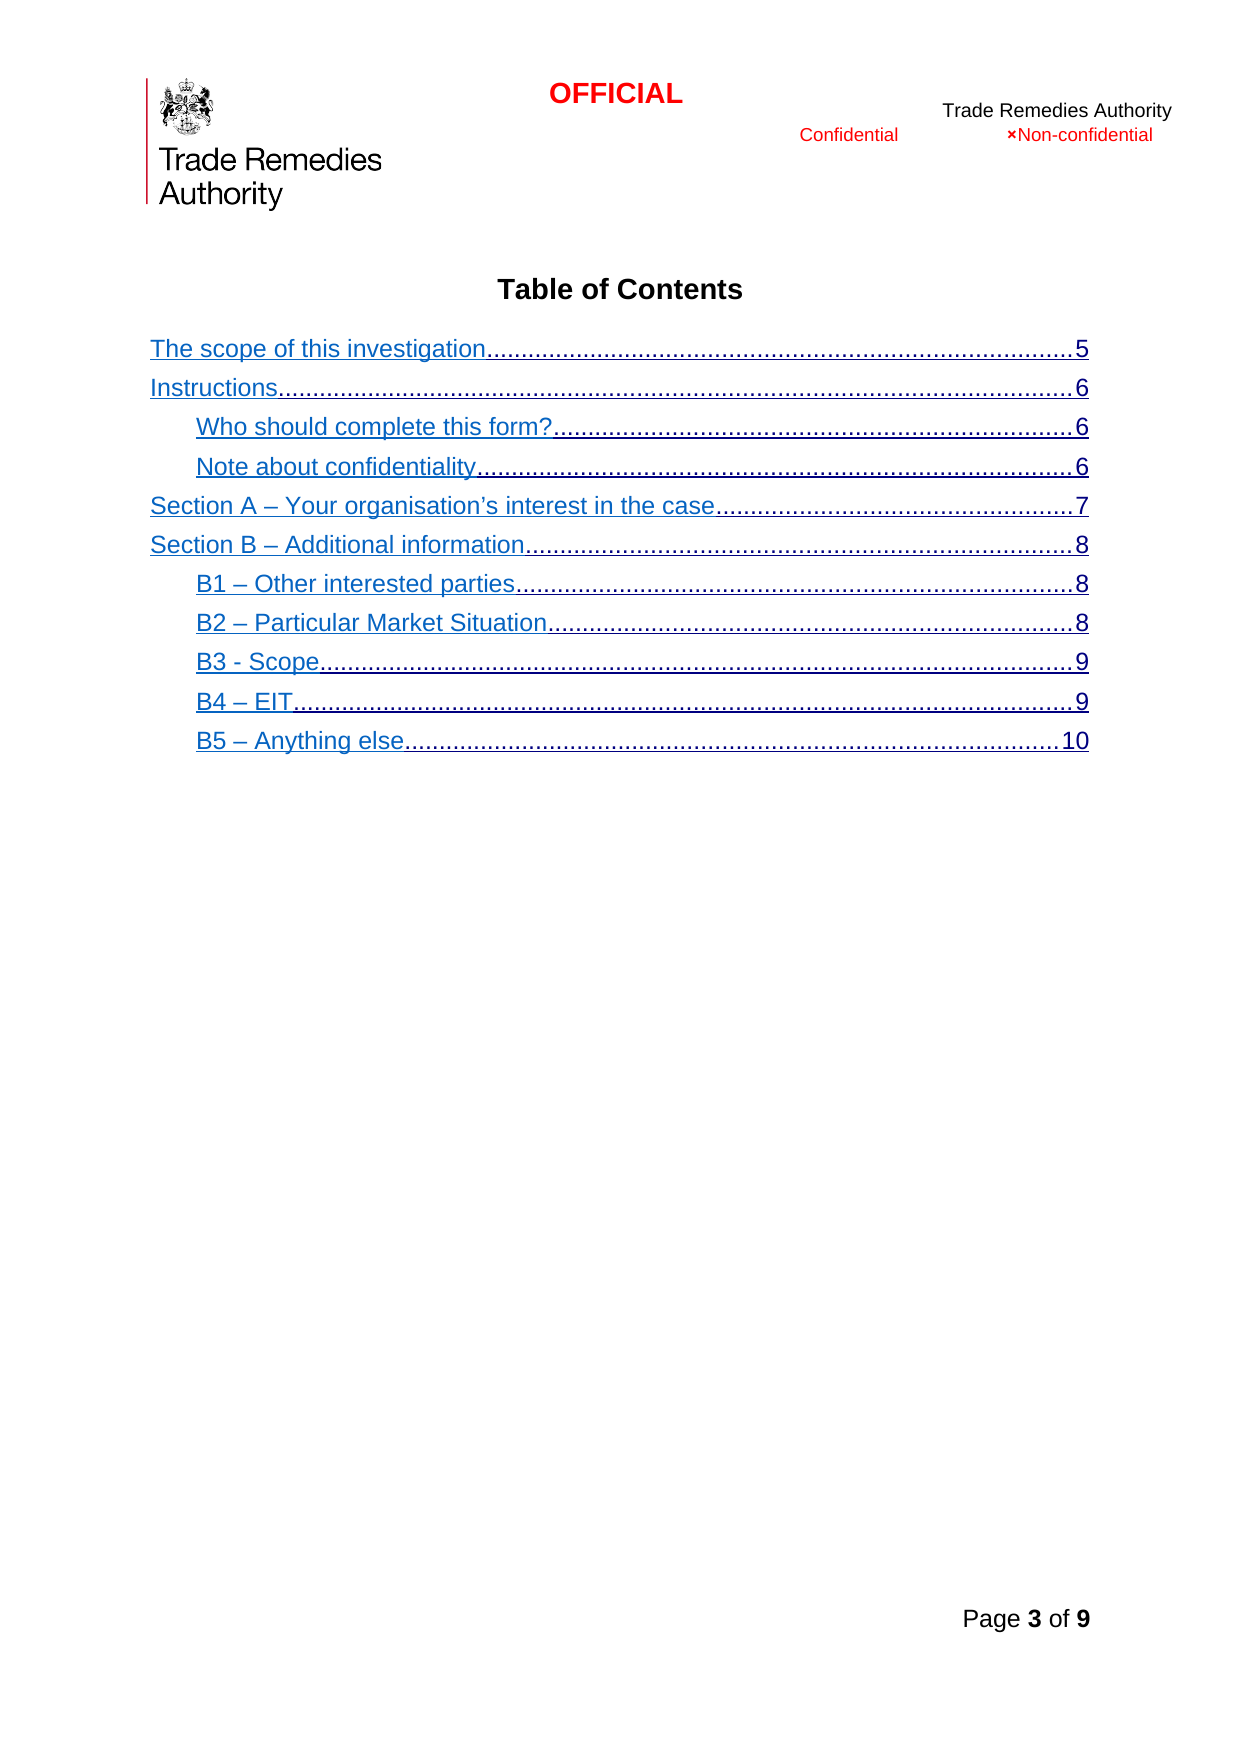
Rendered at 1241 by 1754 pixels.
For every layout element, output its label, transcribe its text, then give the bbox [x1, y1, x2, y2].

text B2 – Particular Market Situation 8 [196, 608, 1090, 637]
text Instructions 6 [150, 373, 1090, 402]
text Table of Contents [150, 272, 1090, 305]
text Note about confidentiality 6 [196, 451, 1090, 480]
text Who should complete this form? 6 [196, 412, 1090, 441]
text B1 – Other interested parties 8 [196, 569, 1090, 598]
text B3 - Scope 9 [196, 647, 1090, 676]
text Section A – Your organisation’s interest in the case 7 [150, 491, 1090, 519]
text Section B – Additional information 8 [150, 530, 1090, 558]
text The scope of this investigation 5 [150, 334, 1090, 363]
text B5 – Anything else 10 [196, 726, 1090, 754]
text B4 – EIT 9 [196, 686, 1090, 715]
